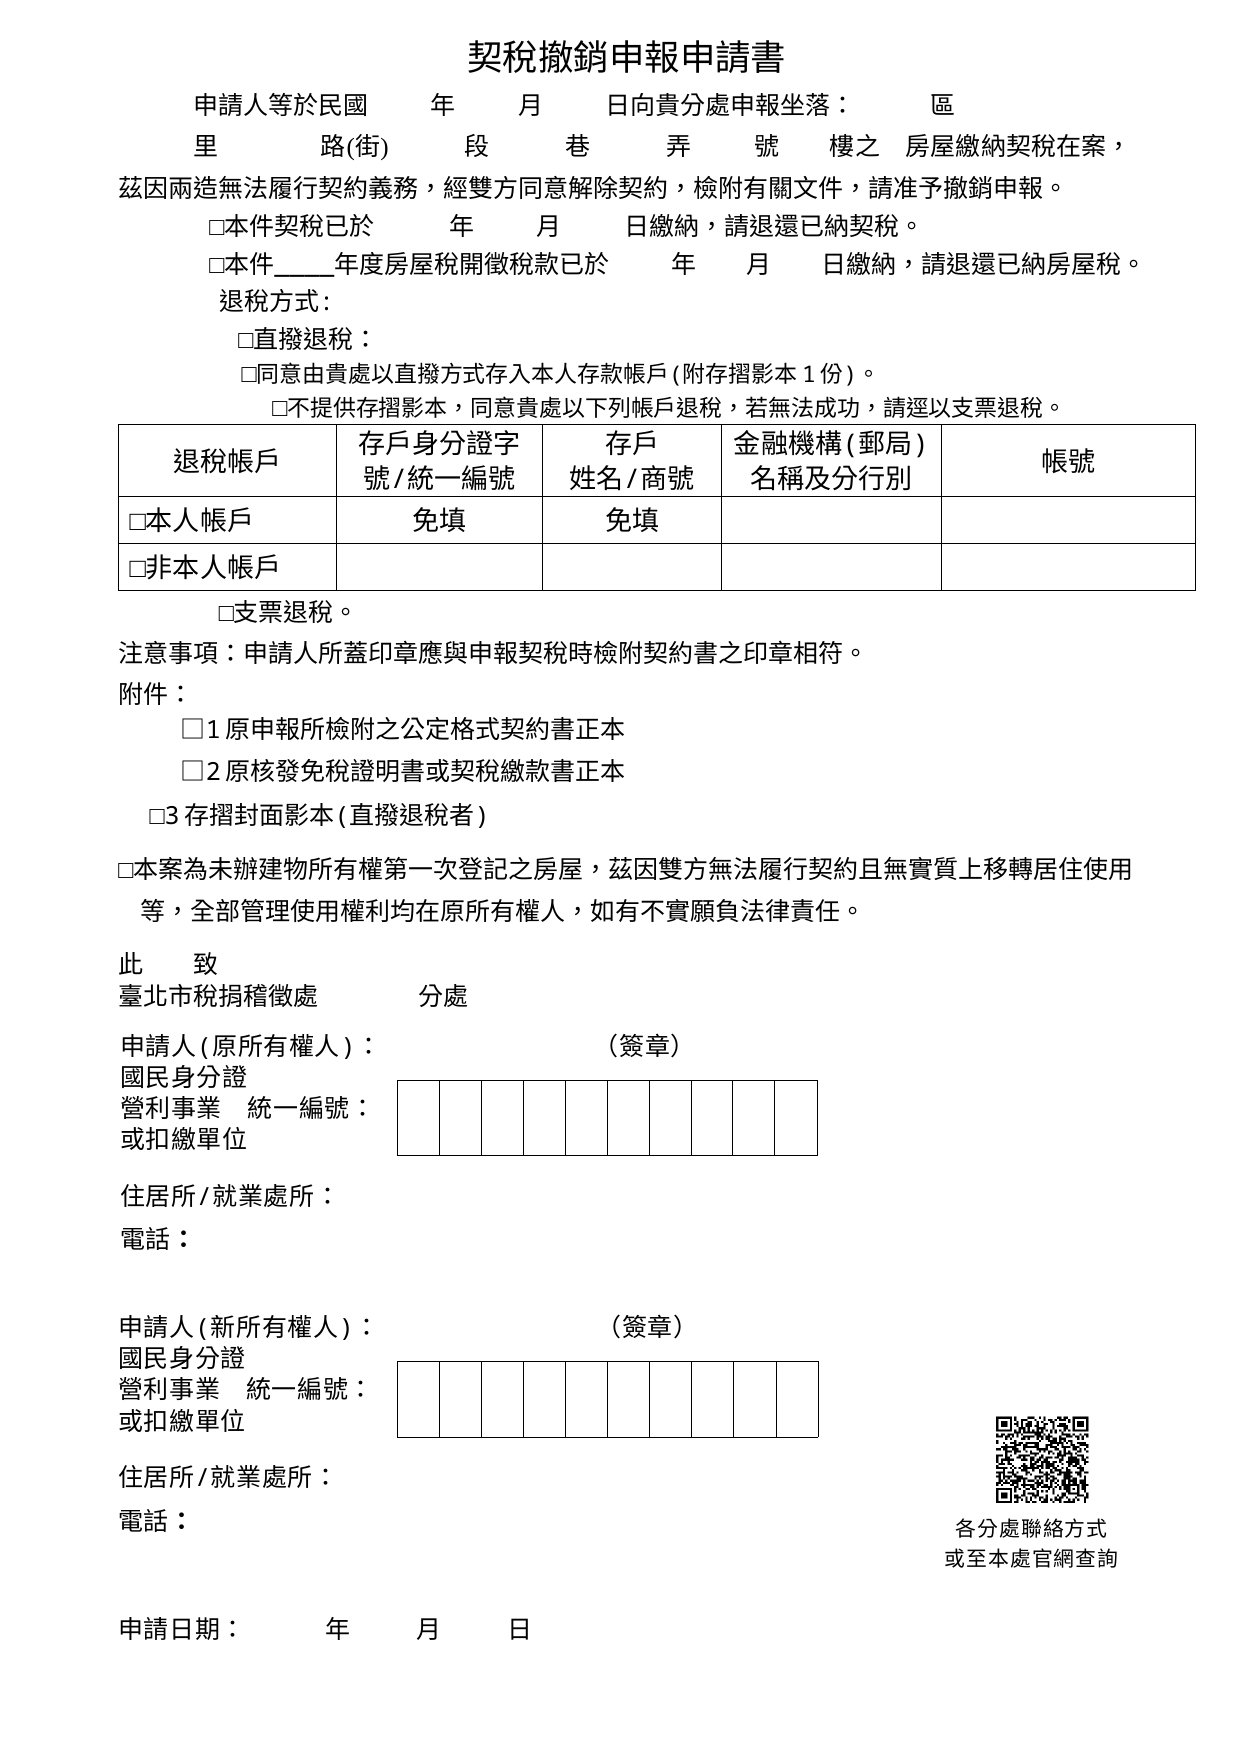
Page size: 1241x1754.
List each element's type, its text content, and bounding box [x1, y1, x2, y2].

text 契稅撤銷申報申請書 [118, 29, 1135, 81]
table_cell [942, 544, 1195, 590]
table_cell [942, 497, 1195, 543]
text □本件____年度房屋稅開徵稅款已於 年 月 日繳納，請退還已納房屋稅。 [119, 243, 1135, 281]
table_cell [440, 1081, 481, 1155]
table_cell [608, 1362, 649, 1436]
table_cell [337, 544, 542, 590]
text 注意事項：申請人所蓋印章應與申報契稅時檢附契約書之印章相符。 [118, 629, 1135, 671]
table_cell [734, 1362, 776, 1436]
text 附件： [118, 671, 1135, 712]
table_header 申請人(新所有權人)： 國民身分證 營利事業 統一編號： 或扣繳單位 [118, 1293, 397, 1436]
table_cell 住居所/就業處所： [118, 1436, 822, 1505]
text □同意由貴處以直撥方式存入本人存款帳戶(附存摺影本1份)。 [218, 356, 1135, 390]
table_cell [650, 1081, 691, 1155]
table_cell [692, 1081, 732, 1155]
table_header 金融機構(郵局) 名稱及分行別 [722, 425, 941, 496]
table_cell 電話： [120, 1224, 817, 1293]
text □3存摺封面影本(直撥退稅者) [118, 789, 1135, 833]
table_cell □非本人帳戶 [119, 544, 336, 590]
text 申請人等於民國 年 月 日向貴分處申報坐落： 區 [118, 81, 1135, 122]
table_cell [692, 1362, 733, 1436]
table_cell [733, 1081, 774, 1155]
table_cell □本人帳戶 [119, 497, 336, 543]
table_cell [524, 1081, 565, 1155]
text □支票退稅。 [218, 591, 1135, 629]
table_cell 電話： [118, 1505, 822, 1574]
text 臺北市稅捐稽徵處 分處 [118, 980, 1135, 1011]
text 此 致 [118, 949, 1135, 980]
text □不提供存摺影本，同意貴處以下列帳戶退稅，若無法成功，請逕以支票退稅。 [218, 390, 1135, 424]
table_cell [775, 1081, 817, 1155]
table_cell [543, 544, 721, 590]
table_header （簽章） [397, 1293, 822, 1361]
text □直撥退稅： [118, 318, 1135, 356]
table_cell 免填 [337, 497, 542, 543]
table_cell [524, 1362, 565, 1436]
table_cell [650, 1362, 691, 1436]
table_cell [722, 497, 941, 543]
text 里 路(街) 段 巷 弄 號 樓之 房屋繳納契稅在案，茲因兩造無法履行契約義務，經雙方同意解除契約，檢附有關文件，請准予撤銷申報。 [118, 122, 1135, 206]
table_header 申請人(原所有權人)： 國民身分證 營利事業 統一編號： 或扣繳單位 [120, 1011, 398, 1155]
table_cell 免填 [543, 497, 721, 543]
table_header 存戶身分證字號/統一編號 [337, 425, 542, 496]
table_cell [608, 1081, 649, 1155]
table_cell 住居所/就業處所： [120, 1155, 817, 1224]
table_cell [566, 1362, 607, 1436]
text □1原申報所檢附之公定格式契約書正本 [118, 712, 1135, 746]
table_cell [482, 1081, 523, 1155]
table_header 退稅帳戶 [119, 425, 336, 496]
table_cell [566, 1081, 607, 1155]
table_header 帳號 [942, 425, 1195, 496]
table_cell [777, 1362, 818, 1436]
text □本案為未辦建物所有權第一次登記之房屋，茲因雙方無法履行契約且無實質上移轉居住使用等，全部管理使用權利均在原所有權人，如有不實願負法律責任。 [118, 849, 1135, 927]
table_cell [722, 544, 941, 590]
table_header （簽章） [398, 1011, 817, 1080]
table_cell [440, 1362, 481, 1436]
table_header 存戶 姓名/商號 [543, 425, 721, 496]
table_cell [398, 1362, 439, 1436]
text 申請日期： 年 月 日 [118, 1605, 1135, 1647]
table_cell [482, 1362, 523, 1436]
table_cell [398, 1081, 439, 1155]
text □2原核發免稅證明書或契稅繳款書正本 [118, 746, 1135, 789]
text □本件契稅已於 年 月 日繳納，請退還已納契稅。 [119, 206, 1135, 243]
text 退稅方式: [118, 281, 1135, 318]
